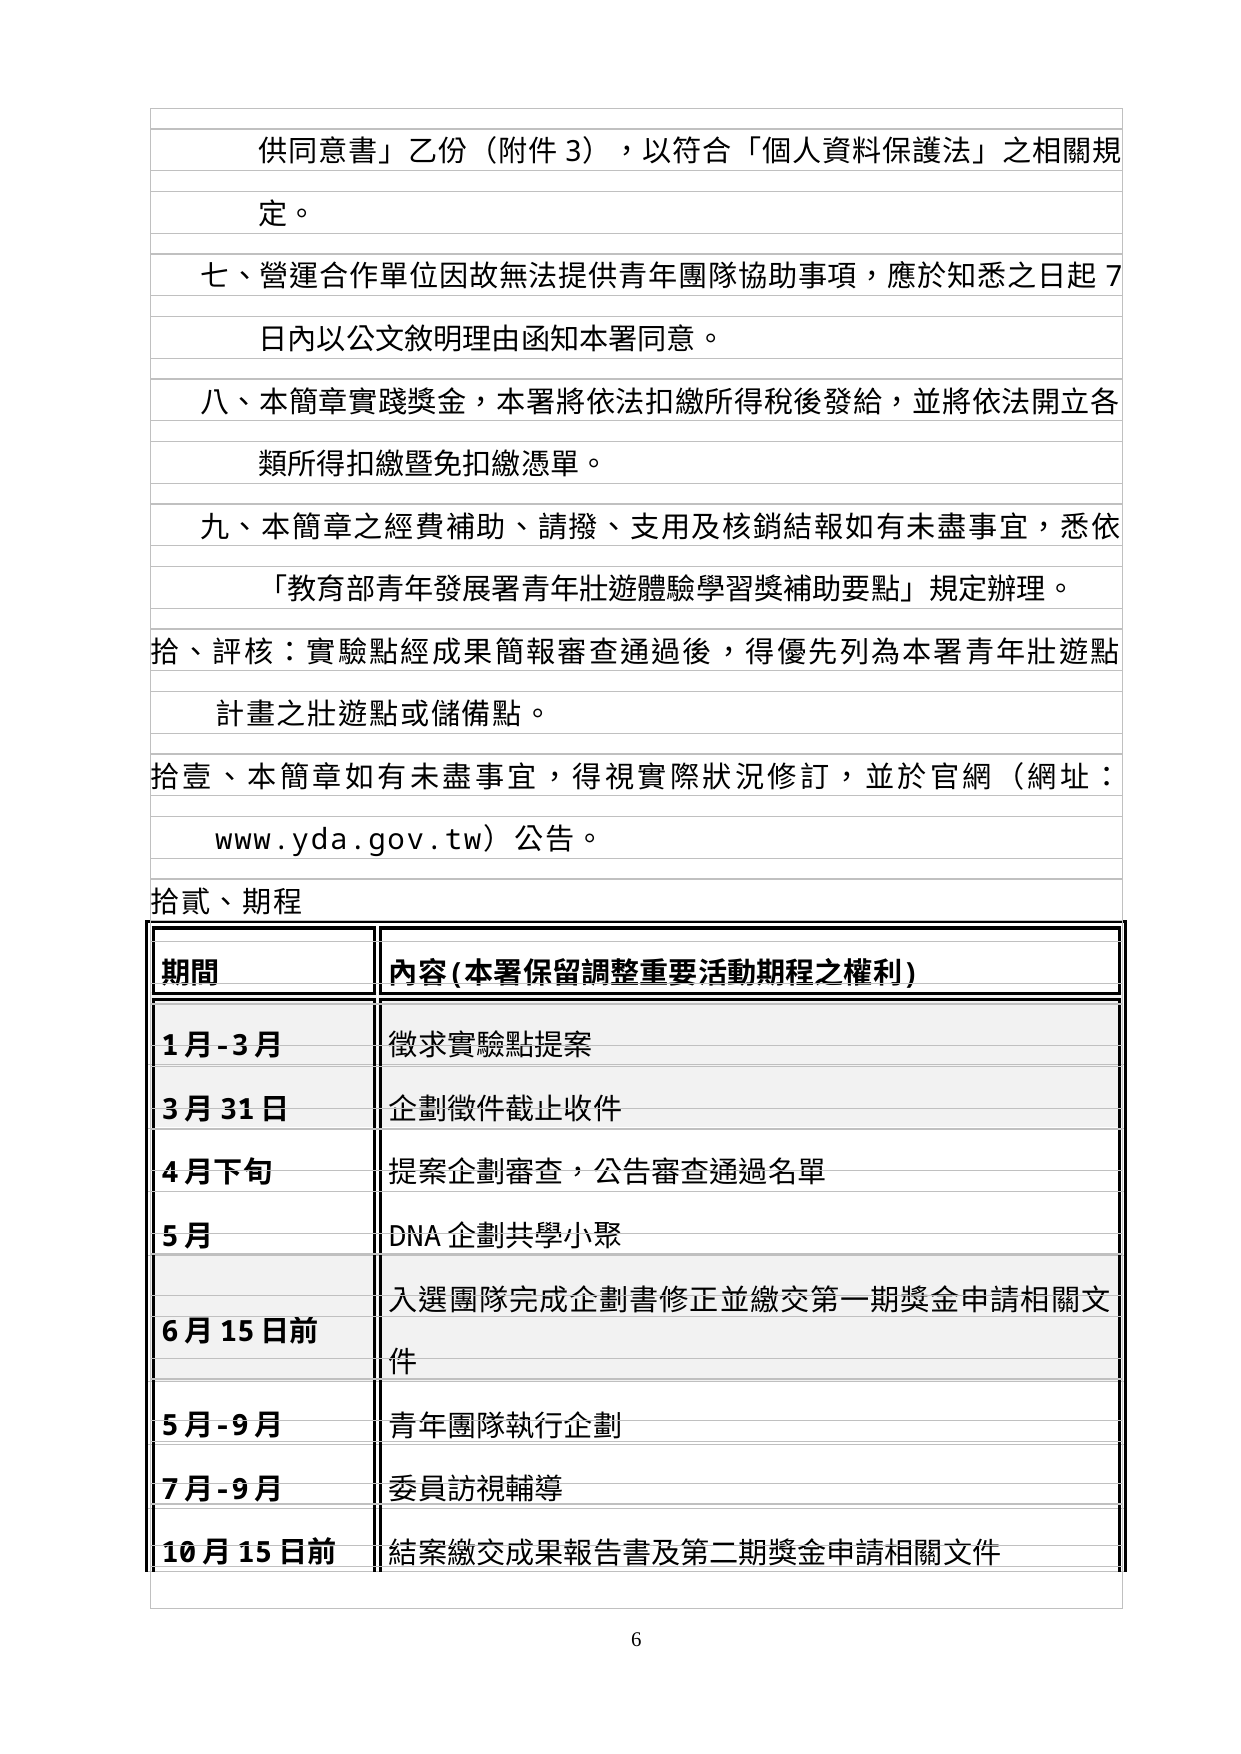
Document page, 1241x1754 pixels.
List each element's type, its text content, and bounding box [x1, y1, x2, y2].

table_cell 7月-9月 [155, 1445, 373, 1483]
table_cell 青年團隊執行企劃 [382, 1421, 1118, 1441]
table_cell 10月15日前 [155, 1567, 373, 1571]
table_cell 徵求實驗點提案 [378, 992, 1122, 1003]
table_cell 3月31日 [155, 1067, 373, 1108]
table_cell 4月下旬 [251, 1164, 267, 1170]
table_cell DNA企劃共學小聚 [382, 1234, 1118, 1253]
text 拾、評核：實驗點經成果簡報審查通過後，得優先列為本署青年壯遊點 [151, 630, 1122, 670]
table_cell 5月 [155, 1234, 373, 1253]
text [200, 546, 1122, 566]
text [151, 671, 1122, 691]
table_cell 提案企劃審查，公告審查通過名單 [382, 1171, 1118, 1191]
table_cell 企劃徵件截止收件 [382, 1067, 1118, 1108]
text [200, 421, 1122, 441]
text www.yda.gov.tw）公告。 [151, 817, 1122, 858]
text [200, 109, 1122, 128]
table_cell 結案繳交成果報告書及第二期獎金申請相關文件 [382, 1509, 1118, 1545]
table_cell 3月31日 [155, 1109, 373, 1127]
table_cell [155, 1256, 373, 1295]
table_cell 10月15日前 [155, 1546, 373, 1566]
text 供同意書」乙份（附件3），以符合「個人資料保護法」之相關規 [200, 130, 1122, 170]
table_cell 委員訪視輔導 [382, 1484, 1118, 1503]
table_cell 4月下旬 [155, 1130, 373, 1170]
table_cell 入選團隊完成企劃書修正並繳交第一期獎金申請相關文件 [382, 1256, 1118, 1295]
text [151, 734, 1122, 753]
text 拾壹、本簡章如有未盡事宜，得視實際狀況修訂，並於官網（網址： [151, 755, 1122, 795]
table_cell 結案繳交成果報告書及第二期獎金申請相關文件 [382, 1546, 1118, 1566]
table_cell 5月 [155, 1192, 373, 1233]
text 計畫之壯遊點或儲備點。 [151, 692, 1122, 733]
table_cell 徵求實驗點提案 [382, 1046, 1118, 1064]
table_cell DNA企劃共學小聚 [382, 1192, 1118, 1233]
table_cell [155, 1296, 373, 1316]
table_header 期間 [155, 942, 373, 983]
table_cell 結案繳交成果報告書及第二期獎金申請相關文件 [382, 1567, 1118, 1571]
table_cell 6月15日前 [155, 1317, 373, 1358]
text 九、本簡章之經費補助、請撥、支用及核銷結報如有未盡事宜，悉依 [200, 505, 1122, 545]
table_cell 青年團隊執行企劃 [452, 1421, 471, 1435]
text [200, 296, 1122, 316]
text 七、營運合作單位因故無法提供青年團隊協助事項，應於知悉之日起7 [200, 255, 1122, 295]
table_cell 青年團隊執行企劃 [382, 1382, 1118, 1420]
table_cell 10月15日前 [155, 1509, 373, 1545]
text 類所得扣繳暨免扣繳憑單。 [200, 442, 1122, 483]
text 八、本簡章實踐獎金，本署將依法扣繳所得稅後發給，並將依法開立各 [200, 380, 1122, 420]
table_cell 5月-9月 [155, 1421, 373, 1441]
table_cell 入選團隊完成企劃書修正並繳交第一期獎金申請相關文件 [382, 1296, 1118, 1316]
text [200, 171, 1122, 191]
table_header [151, 923, 377, 941]
text [200, 359, 1122, 378]
table_header [378, 923, 1122, 941]
table_cell 提案企劃審查，公告審查通過名單 [382, 1130, 1118, 1170]
table_cell 5月-9月 [155, 1382, 373, 1420]
table_header 內容(本署保留調整重要活動期程之權利) [382, 942, 1118, 983]
table_cell 徵求實驗點提案 [382, 1005, 1118, 1045]
text 拾貳、期程 [151, 880, 1122, 920]
table_cell 5月 [193, 1226, 205, 1230]
table_cell 1月-3月 [155, 1005, 373, 1045]
text [151, 609, 1122, 628]
text [200, 484, 1122, 503]
text 日內以公文敘明理由函知本署同意。 [200, 317, 1122, 358]
text [151, 796, 1122, 816]
table_header [155, 984, 373, 992]
table_cell 委員訪視輔導 [382, 1445, 1118, 1483]
table_cell 1月-3月 [155, 1046, 373, 1064]
table_cell 入選團隊完成企劃書修正並繳交第一期獎金申請相關文件 [382, 1317, 1118, 1358]
table_cell 7月-9月 [155, 1484, 373, 1503]
text 定。 [200, 192, 1122, 233]
table_cell 1月-3月 [151, 992, 377, 1003]
table_cell 企劃徵件截止收件 [382, 1109, 1118, 1127]
table_header [382, 984, 1118, 992]
text [200, 234, 1122, 253]
table_cell 4月下旬 [155, 1171, 373, 1191]
text [151, 859, 1122, 878]
table_cell [155, 1359, 373, 1378]
text 「教育部青年發展署青年壯遊體驗學習獎補助要點」規定辦理。 [200, 567, 1122, 608]
table_cell 入選團隊完成企劃書修正並繳交第一期獎金申請相關文件 [382, 1359, 1118, 1378]
